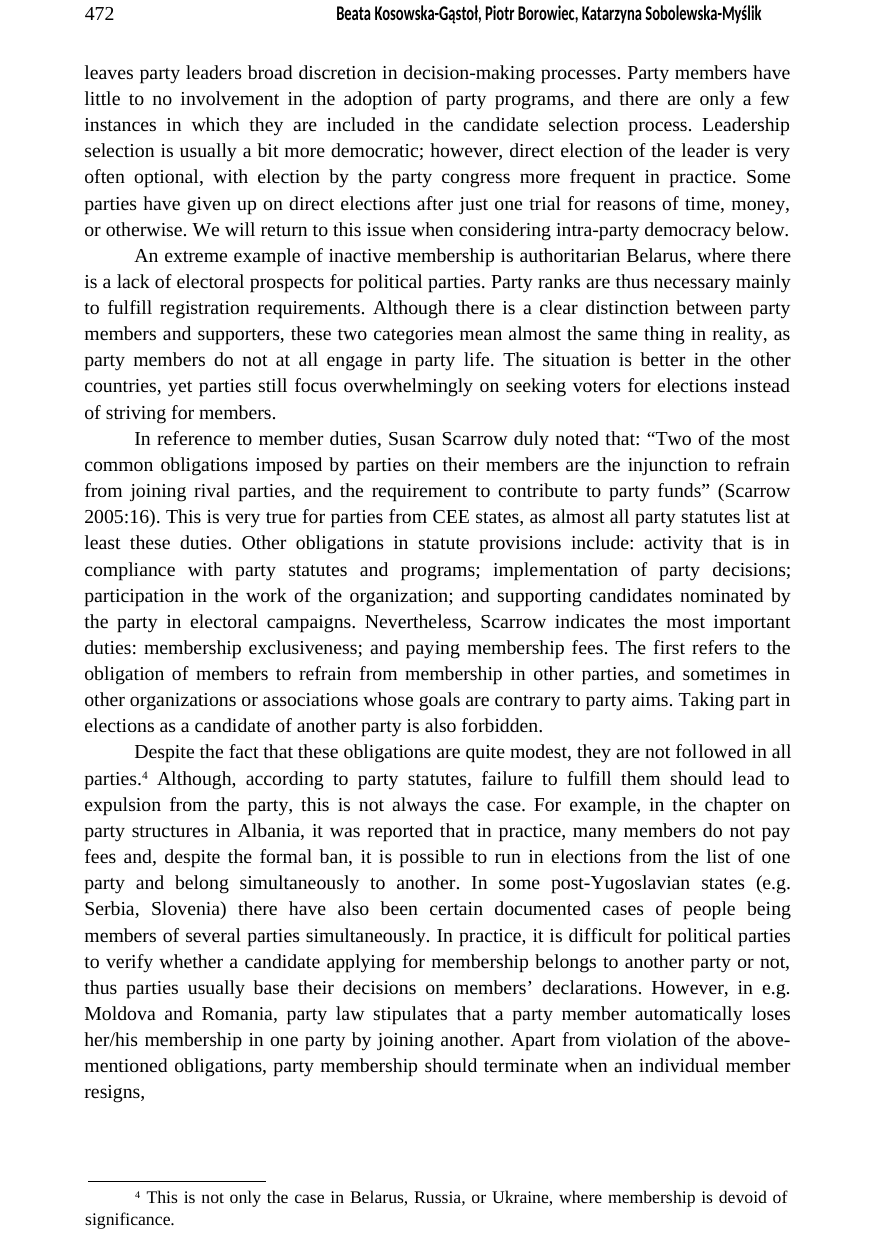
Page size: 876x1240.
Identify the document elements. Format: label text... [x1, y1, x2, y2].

text An extreme example of inactive membership is authoritarian Belarus, where there is a lack of electoral prospects for political parties. Party ranks are thus necessary mainly to fulfill registration requirements. Although there is a clear distinction between party members and supporters, these two categories mean almost the same thing in reality, as party members do not at all engage in party life. The situation is better in the other countries, yet parties still focus overwhelmingly on seeking voters for elections instead of striving for members. [84, 244, 792, 423]
text Despite the fact that these obligations are quite modest, they are not fol­lowed in all parties.4 Although, according to party statutes, failure to fulfill them should lead to expulsion from the party, this is not always the case. For example, in the chapter on party structures in Albania, it was reported that in practice, many members do not pay fees and, despite the formal ban, it is possible to run in elections from the list of one party and belong simultaneously to another. In some post-Yugoslavian states (e.g. Serbia, Slovenia) there have also been certain documented cases of people being members of several parties simultaneously. In practice, it is difficult for political parties to verify whether a candidate applying for membership belongs to another party or not, thus parties usually base their decisions on members’ declarations. However, in e.g. Moldova and Romania, party law stipulates that a party member automatically loses her/his membership in one party by joining another. Apart from violation of the above-mentioned obliga­tions, party membership should terminate when an individual member resigns, [84, 741, 792, 1103]
text 472 [84, 2, 121, 24]
text leaves party leaders broad discretion in decision-making processes. Party members have little to no involvement in the adoption of party programs, and there are only a few instances in which they are included in the candidate selection process. Leadership selection is usually a bit more democratic; however, direct election of the leader is very often optional, with election by the party congress more frequent in practice. Some parties have given up on direct elections after just one trial for reasons of time, money, or otherwise. We will return to this issue when considering intra-party democracy below. [84, 61, 792, 240]
text 4 This is not only the case in Belarus, Russia, or Ukraine, where membership is devoid of significance. [85, 1187, 789, 1229]
text In reference to member duties, Susan Scarrow duly noted that: “Two of the most common obligations imposed by parties on their members are the injunction to refrain from joining rival parties, and the requirement to contribute to party funds” (Scarrow 2005:16). This is very true for parties from CEE states, as almost all party statutes list at least these duties. Other obligations in statute provisions include: activity that is in compliance with party statutes and programs; imple­mentation of party decisions; participation in the work of the organization; and supporting candidates nominated by the party in electoral campaigns. Nevertheless, Scarrow indicates the most important duties: membership exclusiveness; and pay­ing membership fees. The first refers to the obligation of members to refrain from membership in other parties, and sometimes in other organizations or associations whose goals are contrary to party aims. Taking part in elections as a candidate of another party is also forbidden. [84, 427, 792, 737]
text Beata Kosowska-Gąstoł, Piotr Borowiec, Katarzyna Sobolewska-Myślik [336, 0, 788, 25]
